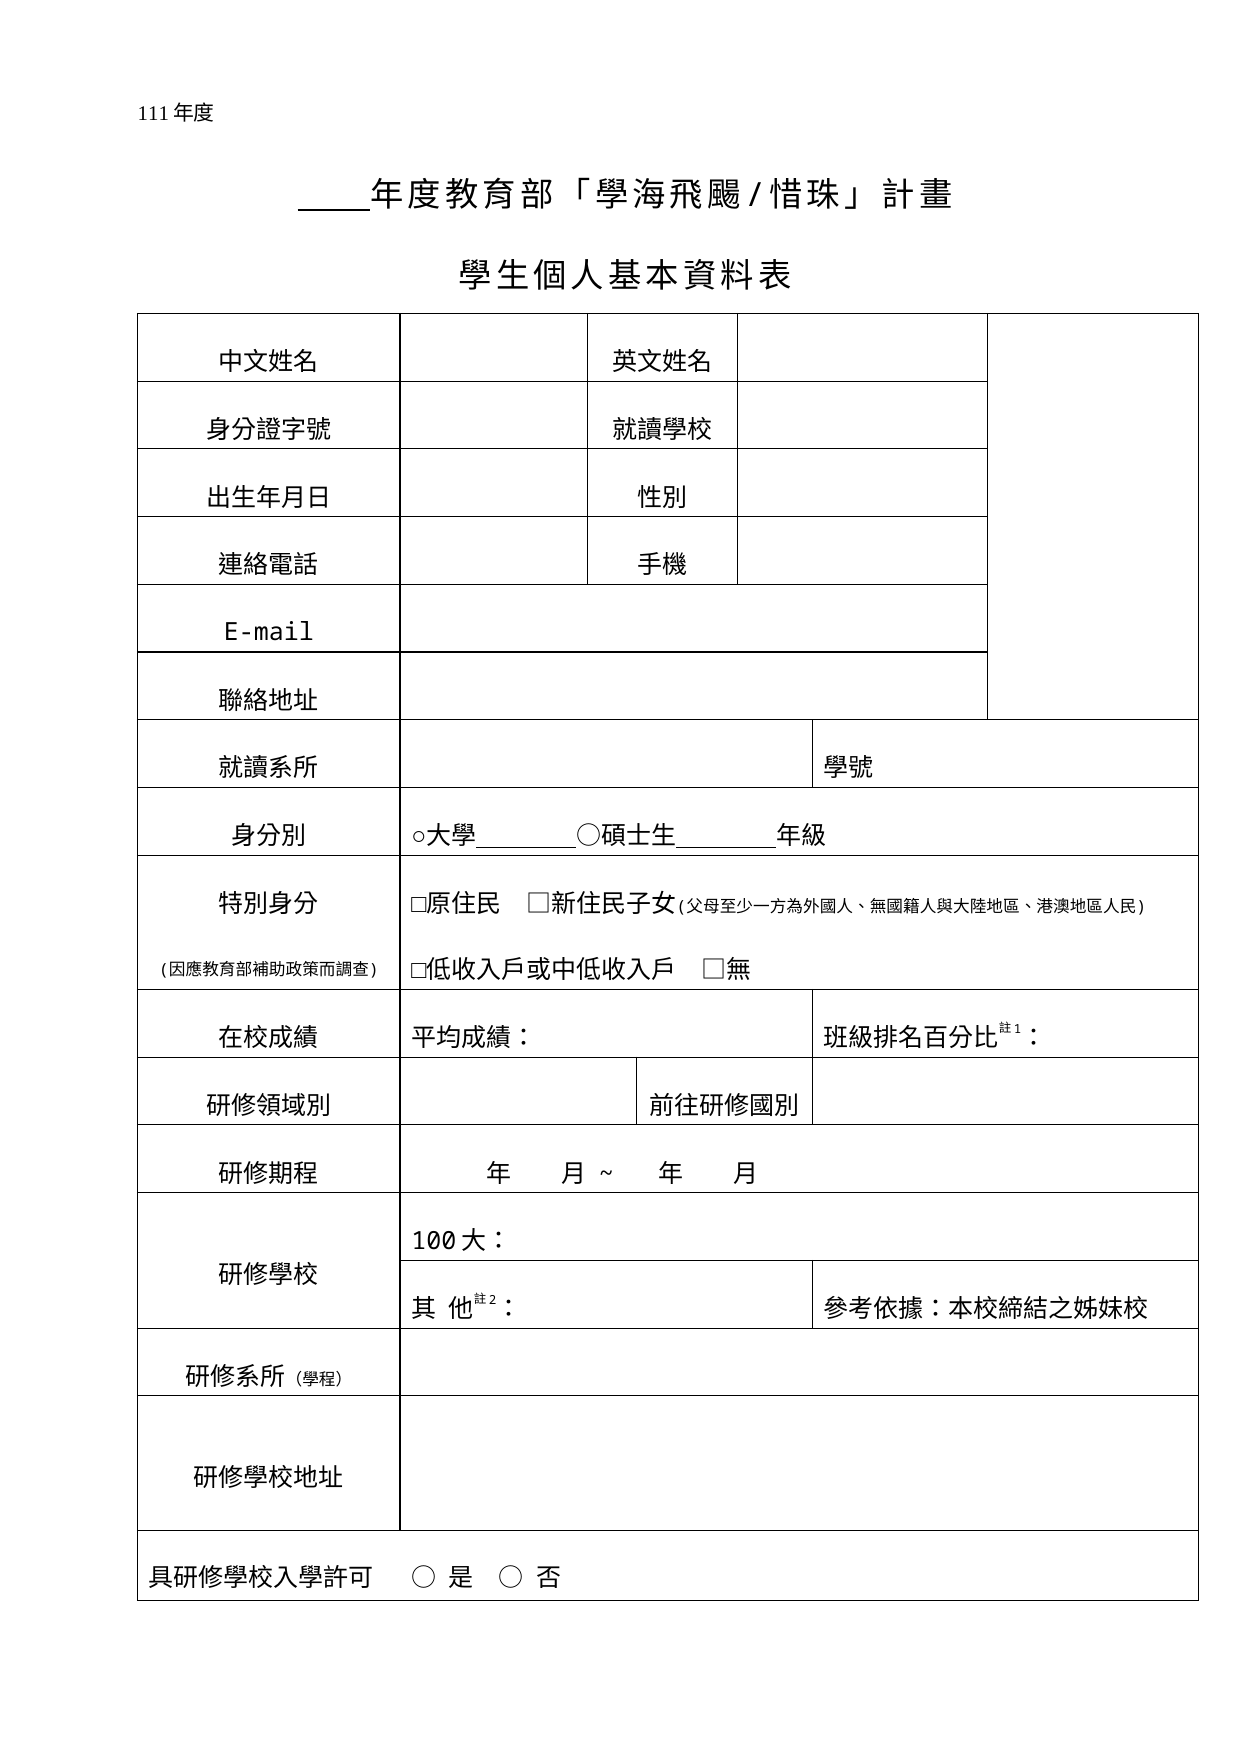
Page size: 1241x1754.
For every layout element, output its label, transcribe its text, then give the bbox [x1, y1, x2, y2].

table_cell [401, 517, 587, 584]
table_header [738, 314, 987, 381]
table_cell [401, 585, 987, 651]
table_cell 特別身分 (因應教育部補助政策而調查) [138, 856, 399, 989]
table_cell 研修學校地址 [138, 1396, 399, 1529]
text 年度教育部「學海飛颺/惜珠」計畫 [137, 150, 1112, 213]
table_cell 研修學校 [138, 1193, 399, 1327]
table_cell 在校成績 [138, 990, 399, 1057]
table_cell □原住民 □新住民子女(父母至少一方為外國人、無國籍人與大陸地區、港澳地區人民) □低收入戶或中低收入戶 □無 [401, 856, 1198, 989]
table_cell [738, 517, 987, 584]
table_cell [401, 720, 812, 787]
table_cell 參考依據：本校締結之姊妹校 [813, 1261, 1198, 1327]
table_cell 其 他註2： [401, 1261, 812, 1327]
table_cell 連絡電話 [138, 517, 399, 584]
table_header [988, 314, 1198, 719]
table_cell 100大： [401, 1193, 1198, 1260]
table_cell 手機 [588, 517, 737, 584]
table_cell [401, 1058, 636, 1124]
table_cell 身分證字號 [138, 382, 399, 448]
table_cell [813, 1058, 1198, 1124]
table_cell 學號 [813, 720, 1198, 787]
table_cell 就讀系所 [138, 720, 399, 787]
table_cell [401, 653, 987, 719]
table_cell ○大學 ○碩士生 年級 [401, 788, 1198, 854]
table_cell 平均成績： [401, 990, 812, 1057]
table_header 中文姓名 [138, 314, 399, 381]
table_cell [738, 382, 987, 448]
table_cell [401, 1396, 1198, 1529]
table_cell 班級排名百分比註1： [813, 990, 1198, 1057]
text 學生個人基本資料表 [137, 232, 1112, 294]
table_cell [401, 449, 587, 516]
table_cell [401, 382, 587, 448]
table_cell [738, 449, 987, 516]
table_header [401, 314, 587, 381]
table_cell 出生年月日 [138, 449, 399, 516]
table_cell 聯絡地址 [138, 653, 399, 719]
table_cell 就讀學校 [588, 382, 737, 448]
table_cell E-mail [138, 585, 399, 651]
table_cell 性別 [588, 449, 737, 516]
table_header 英文姓名 [588, 314, 737, 381]
table_cell 研修系所（學程） [138, 1329, 399, 1395]
table_cell 研修期程 [138, 1125, 399, 1192]
table_cell 具研修學校入學許可 ○ 是 ○ 否 [138, 1531, 1198, 1600]
table_cell 年 月 ~ 年 月 [401, 1125, 1198, 1192]
table_cell 研修領域別 [138, 1058, 399, 1124]
table_cell 身分別 [138, 788, 399, 854]
table_cell [401, 1329, 1198, 1395]
table_cell 前往研修國別 [637, 1058, 812, 1124]
